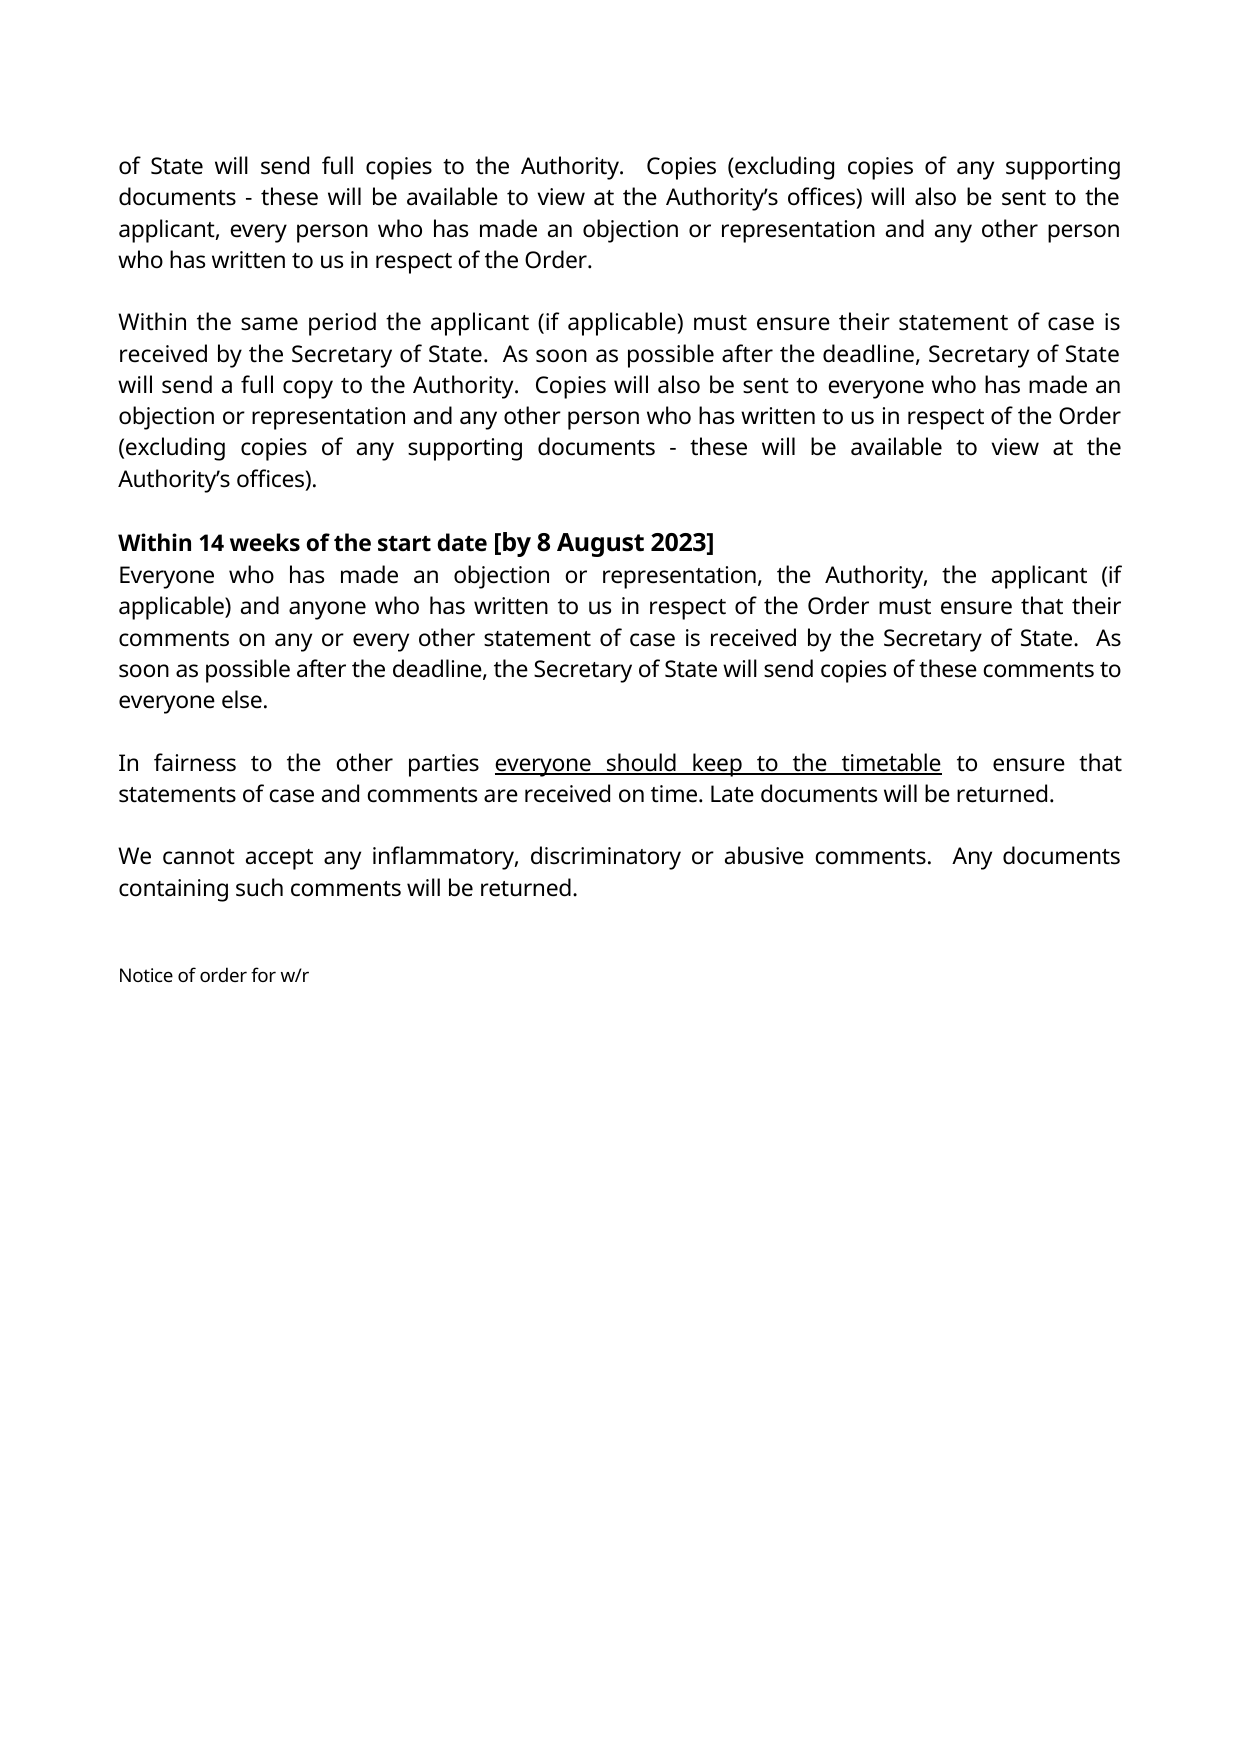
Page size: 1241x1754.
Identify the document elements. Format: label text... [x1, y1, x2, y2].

text We cannot accept any inflammatory, discriminatory or abusive comments. Any documents containing such comments will be returned. [118, 840, 1122, 903]
text Within 14 weeks of the start date [by 8 August 2023] [118, 525, 1122, 559]
text In fairness to the other parties everyone should keep to the timetable to ensure that statements of case and comments are received on time. Late documents will be returned. [118, 747, 1122, 809]
text Within the same period the applicant (if applicable) must ensure their statement of case is received by the Secretary of State. As soon as possible after the deadline, Secretary of State will send a full copy to the Authority. Copies will also be sent to everyone who has made an objection or representation and any other person who has written to us in respect of the Order (excluding copies of any supporting documents - these will be available to view at the Authority’s offices). [118, 306, 1122, 494]
text Notice of order for w/r [118, 962, 1122, 988]
text Everyone who has made an objection or representation, the Authority, the applicant (if applicable) and anyone who has written to us in respect of the Order must ensure that their comments on any or every other statement of case is received by the Secretary of State. As soon as possible after the deadline, the Secretary of State will send copies of these comments to everyone else. [118, 559, 1122, 715]
text of State will send full copies to the Authority. Copies (excluding copies of any supporting documents - these will be available to view at the Authority’s offices) will also be sent to the applicant, every person who has made an objection or representation and any other person who has written to us in respect of the Order. [118, 150, 1122, 275]
